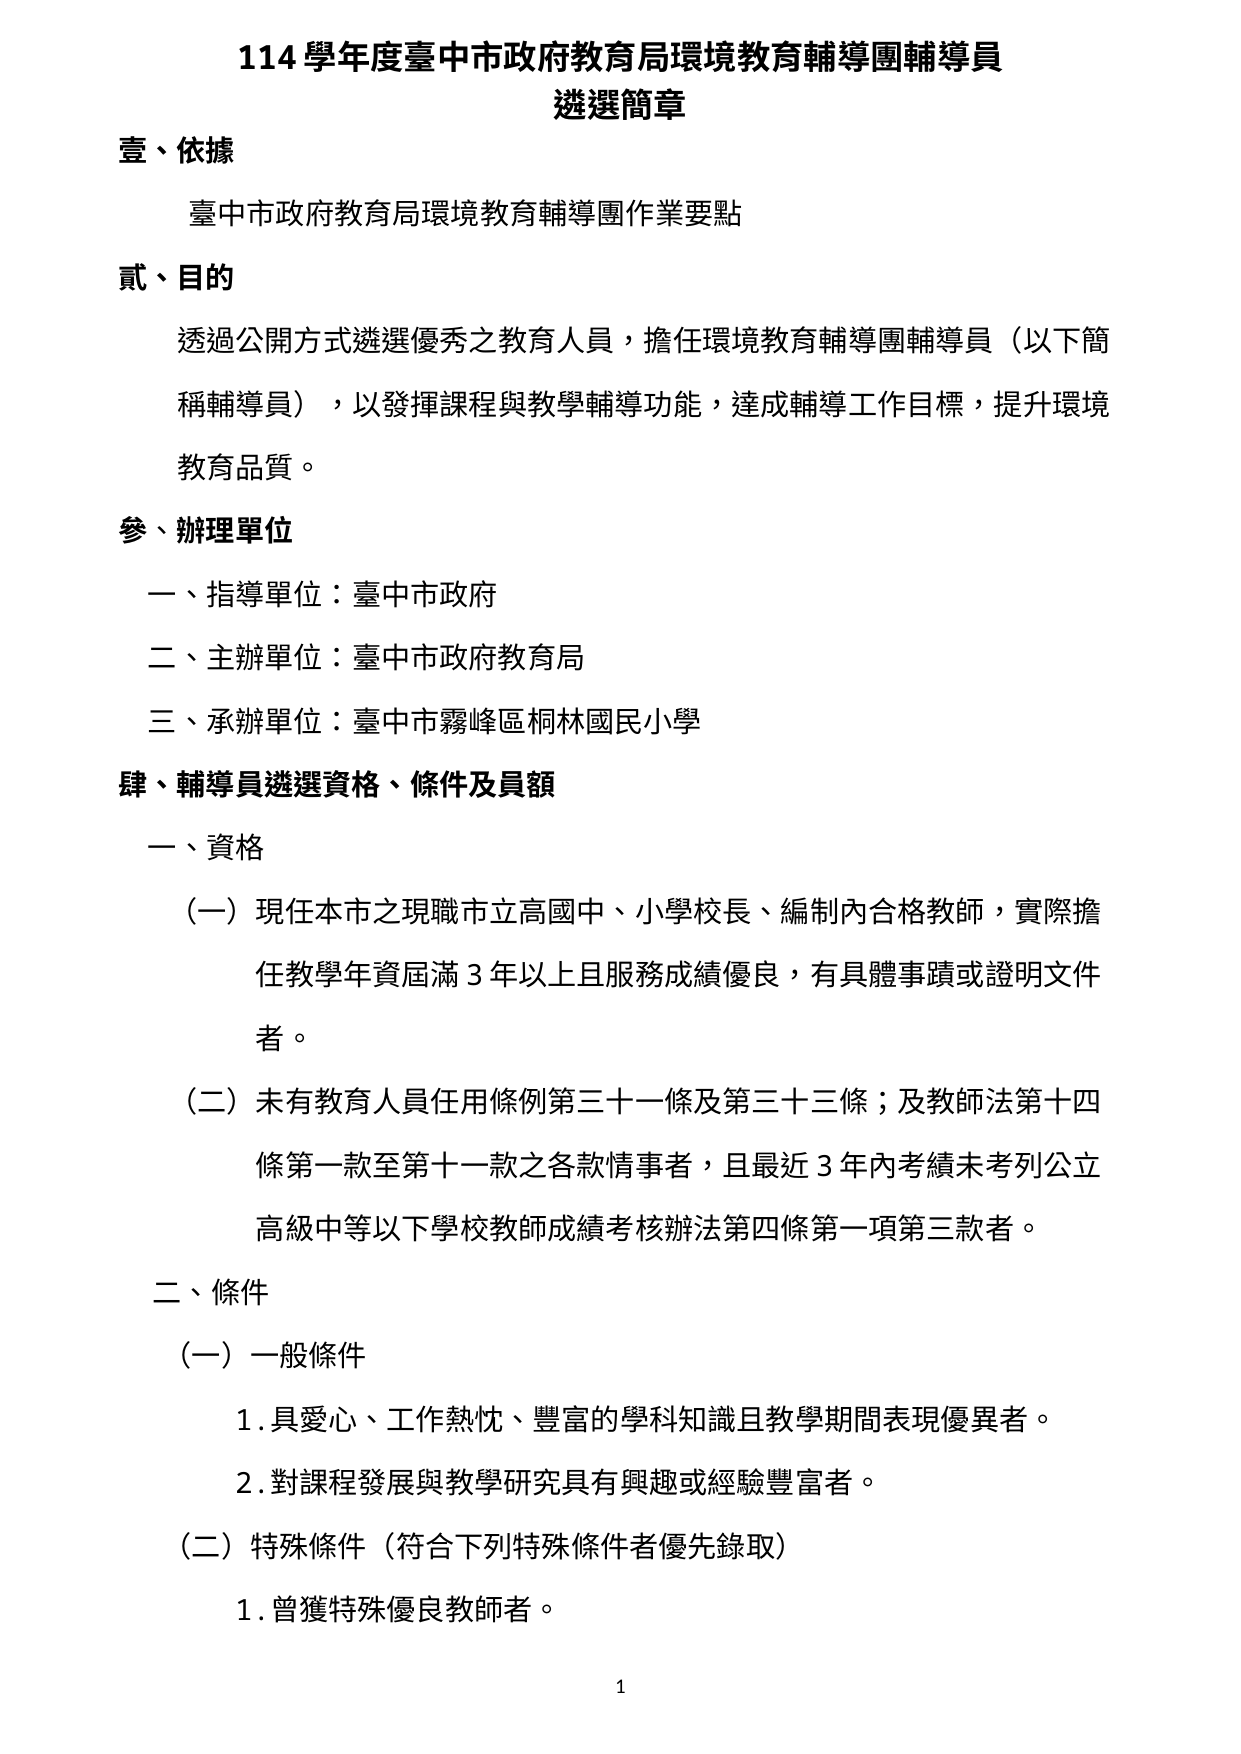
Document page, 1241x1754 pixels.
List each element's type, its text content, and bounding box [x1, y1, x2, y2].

text 透過公開方式遴選優秀之教育人員，擔任環境教育輔導團輔導員（以下簡稱輔導員），以發揮課程與教學輔導功能，達成輔導工作目標，提升環境教育品質。 [177, 318, 1122, 487]
text （一）一般條件 [162, 1333, 1122, 1375]
text 一、資格 [148, 825, 1122, 867]
text （二）未有教育人員任用條例第三十一條及第三十三條；及教師法第十四條第一款至第十一款之各款情事者，且最近3年內考績未考列公立高級中等以下學校教師成績考核辦法第四條第一項第三款者。 [168, 1079, 1122, 1248]
text （一）現任本市之現職市立高國中、小學校長、編制內合格教師，實際擔任教學年資屆滿3年以上且服務成績優良，有具體事蹟或證明文件者。 [168, 888, 1122, 1058]
text 肆、輔導員遴選資格、條件及員額 [118, 762, 1122, 804]
text 二、條件 [118, 1269, 1122, 1312]
text 1.具愛心、工作熱忱、豐富的學科知識且教學期間表現優異者。 [118, 1396, 1122, 1439]
text 2.對課程發展與教學研究具有興趣或經驗豐富者。 [118, 1460, 1122, 1502]
text 遴選簡章 [118, 79, 1122, 127]
text 貳、目的 [118, 254, 1122, 296]
text 1.曾獲特殊優良教師者。 [118, 1587, 1122, 1629]
text 三、承辦單位：臺中市霧峰區桐林國民小學 [148, 698, 1122, 741]
text 114學年度臺中市政府教育局環境教育輔導團輔導員 [118, 31, 1122, 79]
text （二）特殊條件（符合下列特殊條件者優先錄取） [162, 1523, 1122, 1566]
text 一、指導單位：臺中市政府 [148, 571, 1122, 614]
text 臺中市政府教育局環境教育輔導團作業要點 [118, 191, 1122, 233]
text 壹、依據 [118, 127, 1122, 169]
text 二、主辦單位：臺中市政府教育局 [148, 635, 1122, 677]
text 參、辦理單位 [118, 508, 1122, 550]
